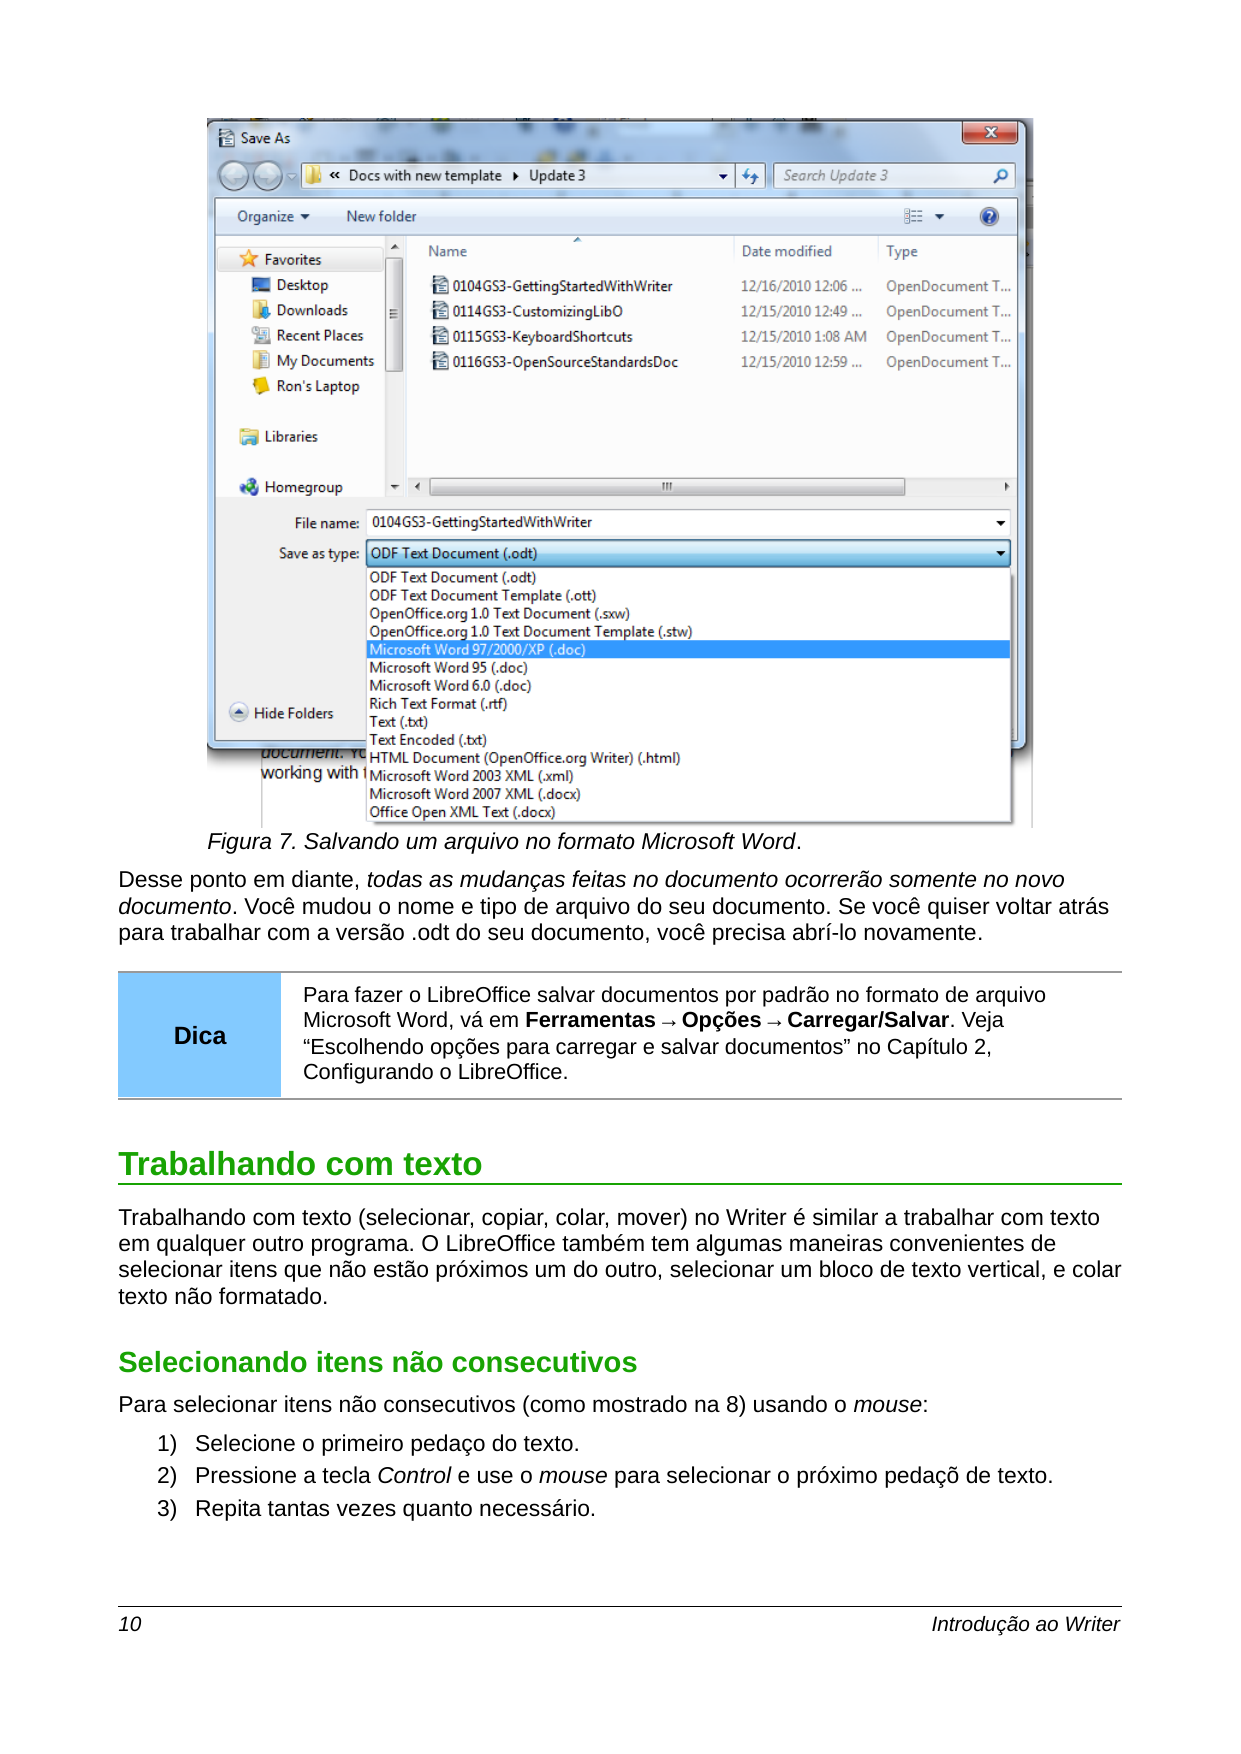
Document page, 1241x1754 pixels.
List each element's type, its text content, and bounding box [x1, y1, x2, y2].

text Para selecionar itens não consecutivos (como mostrado na Figura 8) usando o mouse: [118, 1391, 1122, 1417]
table_header Para fazer o LibreOffice salvar documentos por padrão no formato de arquivo Microsoft Word, vá em Ferramentas → Opções → Carregar/Salvar. Veja “Escolhendo opções para carregar e salvar documentos” no Capítulo 2, Configurando o LibreOffice. [281, 973, 1122, 1097]
subtitle Selecionando itens não consecutivos [118, 1345, 1122, 1378]
text Figura 7. Salvando um arquivo no formato Microsoft Word. [207, 828, 1033, 854]
text Desse ponto em diante, todas as mudanças feitas no documento ocorrerão somente no novo documento. Você mudou o nome e tipo de arquivo do seu documento. Se você quiser voltar atrás para trabalhar com a versão .odt do seu documento, você precisa abrí-lo novamente. [118, 866, 1122, 946]
table_header Dica [118, 973, 281, 1097]
list Repita tantas vezes quanto necessário. [177, 1495, 1122, 1521]
list Selecione o primeiro pedaço do texto. [177, 1429, 1122, 1456]
text Trabalhando com texto (selecionar, copiar, colar, mover) no Writer é similar a trabalhar com texto em qualquer outro programa. O LibreOffice também tem algumas maneiras convenientes de selecionar itens que não estão próximos um do outro, selecionar um bloco de texto vertical, e colar texto não formatado. [118, 1204, 1122, 1309]
picture [207, 118, 1034, 828]
list Pressione a tecla Control e use o mouse para selecionar o próximo pedaçõ de texto. [177, 1462, 1122, 1488]
subtitle Trabalhando com texto [118, 1144, 1122, 1183]
